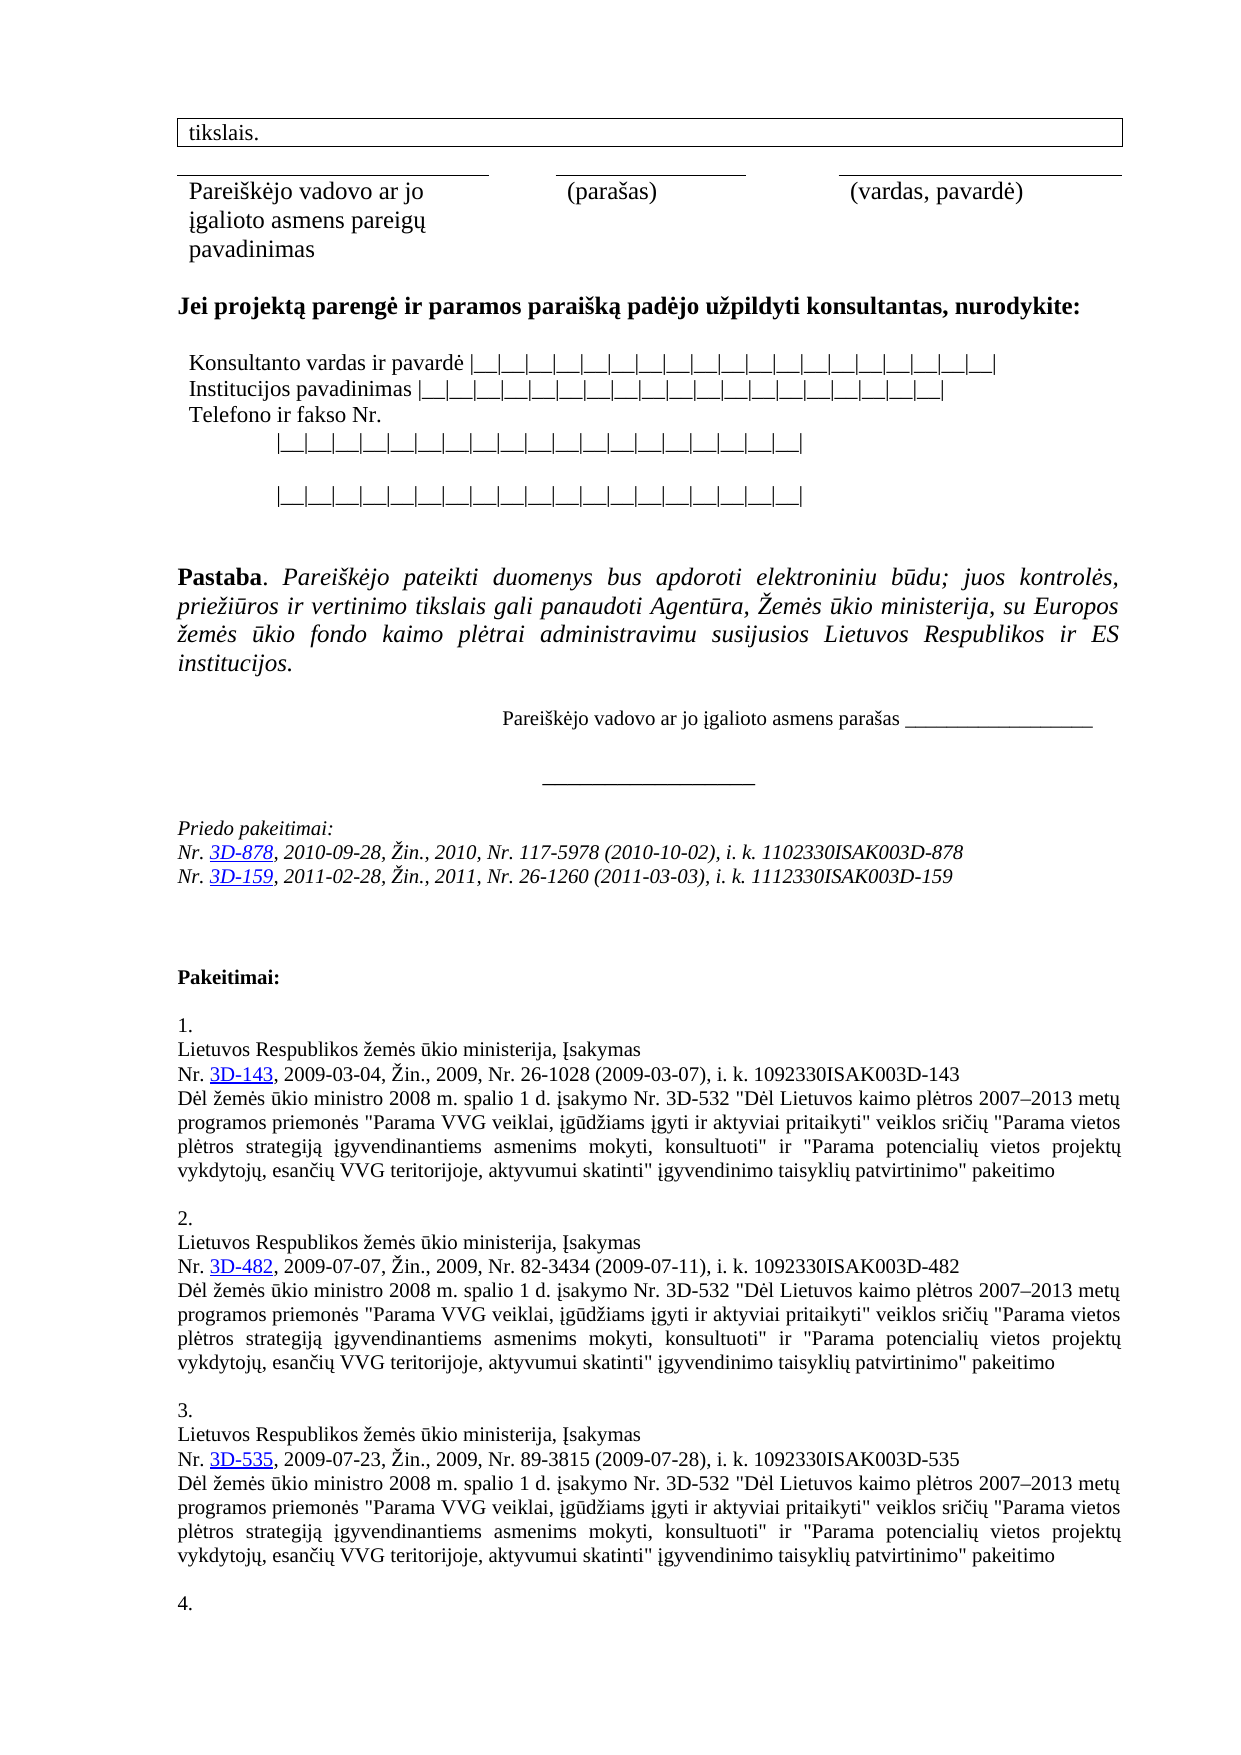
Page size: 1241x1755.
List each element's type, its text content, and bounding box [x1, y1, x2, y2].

text Lietuvos Respublikos žemės ūkio ministerija, Įsakymas [177, 1230, 1122, 1254]
text Dėl žemės ūkio ministro 2008 m. spalio 1 d. įsakymo Nr. 3D-532 "Dėl Lietuvos kaimo plėtros 2007–2013 metų programos priemonės "Parama VVG veiklai, įgūdžiams įgyti ir aktyviai pritaikyti" veiklos sričių "Parama vietos plėtros strategiją įgyvendinantiems asmenims mokyti, konsultuoti" ir "Parama potencialių vietos projektų vykdytojų, esančių VVG teritorijoje, aktyvumui skatinti" įgyvendinimo taisyklių patvirtinimo" pakeitimo [177, 1086, 1122, 1182]
text Pareiškėjo vadovo ar jo įgalioto asmens parašas __________________ [177, 706, 1122, 730]
text Jei projektą parengė ir paramos paraišką padėjo užpildyti konsultantas, nurodykite: [177, 291, 1122, 320]
text Nr. 3D-535, 2009-07-23, Žin., 2009, Nr. 89-3815 (2009-07-28), i. k. 1092330ISAK003D-535 [177, 1446, 1122, 1471]
table_header Pareiškėjo vadovo ar jo įgalioto asmens pareigų pavadinimas [177, 176, 488, 263]
text Dėl žemės ūkio ministro 2008 m. spalio 1 d. įsakymo Nr. 3D-532 "Dėl Lietuvos kaimo plėtros 2007–2013 metų programos priemonės "Parama VVG veiklai, įgūdžiams įgyti ir aktyviai pritaikyti" veiklos sričių "Parama vietos plėtros strategiją įgyvendinantiems asmenims mokyti, konsultuoti" ir "Parama potencialių vietos projektų vykdytojų, esančių VVG teritorijoje, aktyvumui skatinti" įgyvendinimo taisyklių patvirtinimo" pakeitimo [177, 1471, 1122, 1567]
text Pastaba. Pareiškėjo pateikti duomenys bus apdoroti elektroniniu būdu; juos kontrolės, priežiūros ir vertinimo tikslais gali panaudoti Agentūra, Žemės ūkio ministerija, su Europos žemės ūkio fondo kaimo plėtrai administravimu susijusios Lietuvos Respublikos ir ES institucijos. [177, 562, 1122, 677]
text Nr. 3D-143, 2009-03-04, Žin., 2009, Nr. 26-1028 (2009-03-07), i. k. 1092330ISAK003D-143 [177, 1061, 1122, 1086]
text Lietuvos Respublikos žemės ūkio ministerija, Įsakymas [177, 1037, 1122, 1061]
text 3. [177, 1398, 1122, 1422]
table_header [746, 175, 838, 263]
text Dėl žemės ūkio ministro 2008 m. spalio 1 d. įsakymo Nr. 3D-532 "Dėl Lietuvos kaimo plėtros 2007–2013 metų programos priemonės "Parama VVG veiklai, įgūdžiams įgyti ir aktyviai pritaikyti" veiklos sričių "Parama vietos plėtros strategiją įgyvendinantiems asmenims mokyti, konsultuoti" ir "Parama potencialių vietos projektų vykdytojų, esančių VVG teritorijoje, aktyvumui skatinti" įgyvendinimo taisyklių patvirtinimo" pakeitimo [177, 1278, 1122, 1374]
table_header (vardas, pavardė) [839, 176, 1122, 263]
text 1. [177, 1013, 1122, 1037]
text 4. [177, 1591, 1122, 1615]
text _________________ [177, 759, 1122, 787]
text 2. [177, 1206, 1122, 1230]
text Pakeitimai: [177, 965, 1122, 989]
text Nr. 3D-482, 2009-07-07, Žin., 2009, Nr. 82-3434 (2009-07-11), i. k. 1092330ISAK003D-482 [177, 1254, 1122, 1278]
table_header tikslais. [178, 119, 1122, 146]
table_header [489, 175, 556, 263]
table_header (parašas) [556, 176, 746, 263]
table_header Konsultanto vardas ir pavardė |__|__|__|__|__|__|__|__|__|__|__|__|__|__|__|__|__|__|__| Institucijos pavadinimas |__|__|__|__|__|__|__|__|__|__|__|__|__|__|__|__|__|__|__| Telefono ir fakso Nr. |__|__|__|__|__|__|__|__|__|__|__|__|__|__|__|__|__|__|__| |__|__|__|__|__|__|__|__|__|__|__|__|__|__|__|__|__|__|__| [177, 349, 1122, 533]
text Lietuvos Respublikos žemės ūkio ministerija, Įsakymas [177, 1422, 1122, 1446]
text Nr. 3D-878, 2010-09-28, Žin., 2010, Nr. 117-5978 (2010-10-02), i. k. 1102330ISAK003D-878 [177, 840, 1122, 864]
text Priedo pakeitimai: [177, 816, 1122, 840]
text Nr. 3D-159, 2011-02-28, Žin., 2011, Nr. 26-1260 (2011-03-03), i. k. 1112330ISAK003D-159 [177, 864, 1122, 888]
